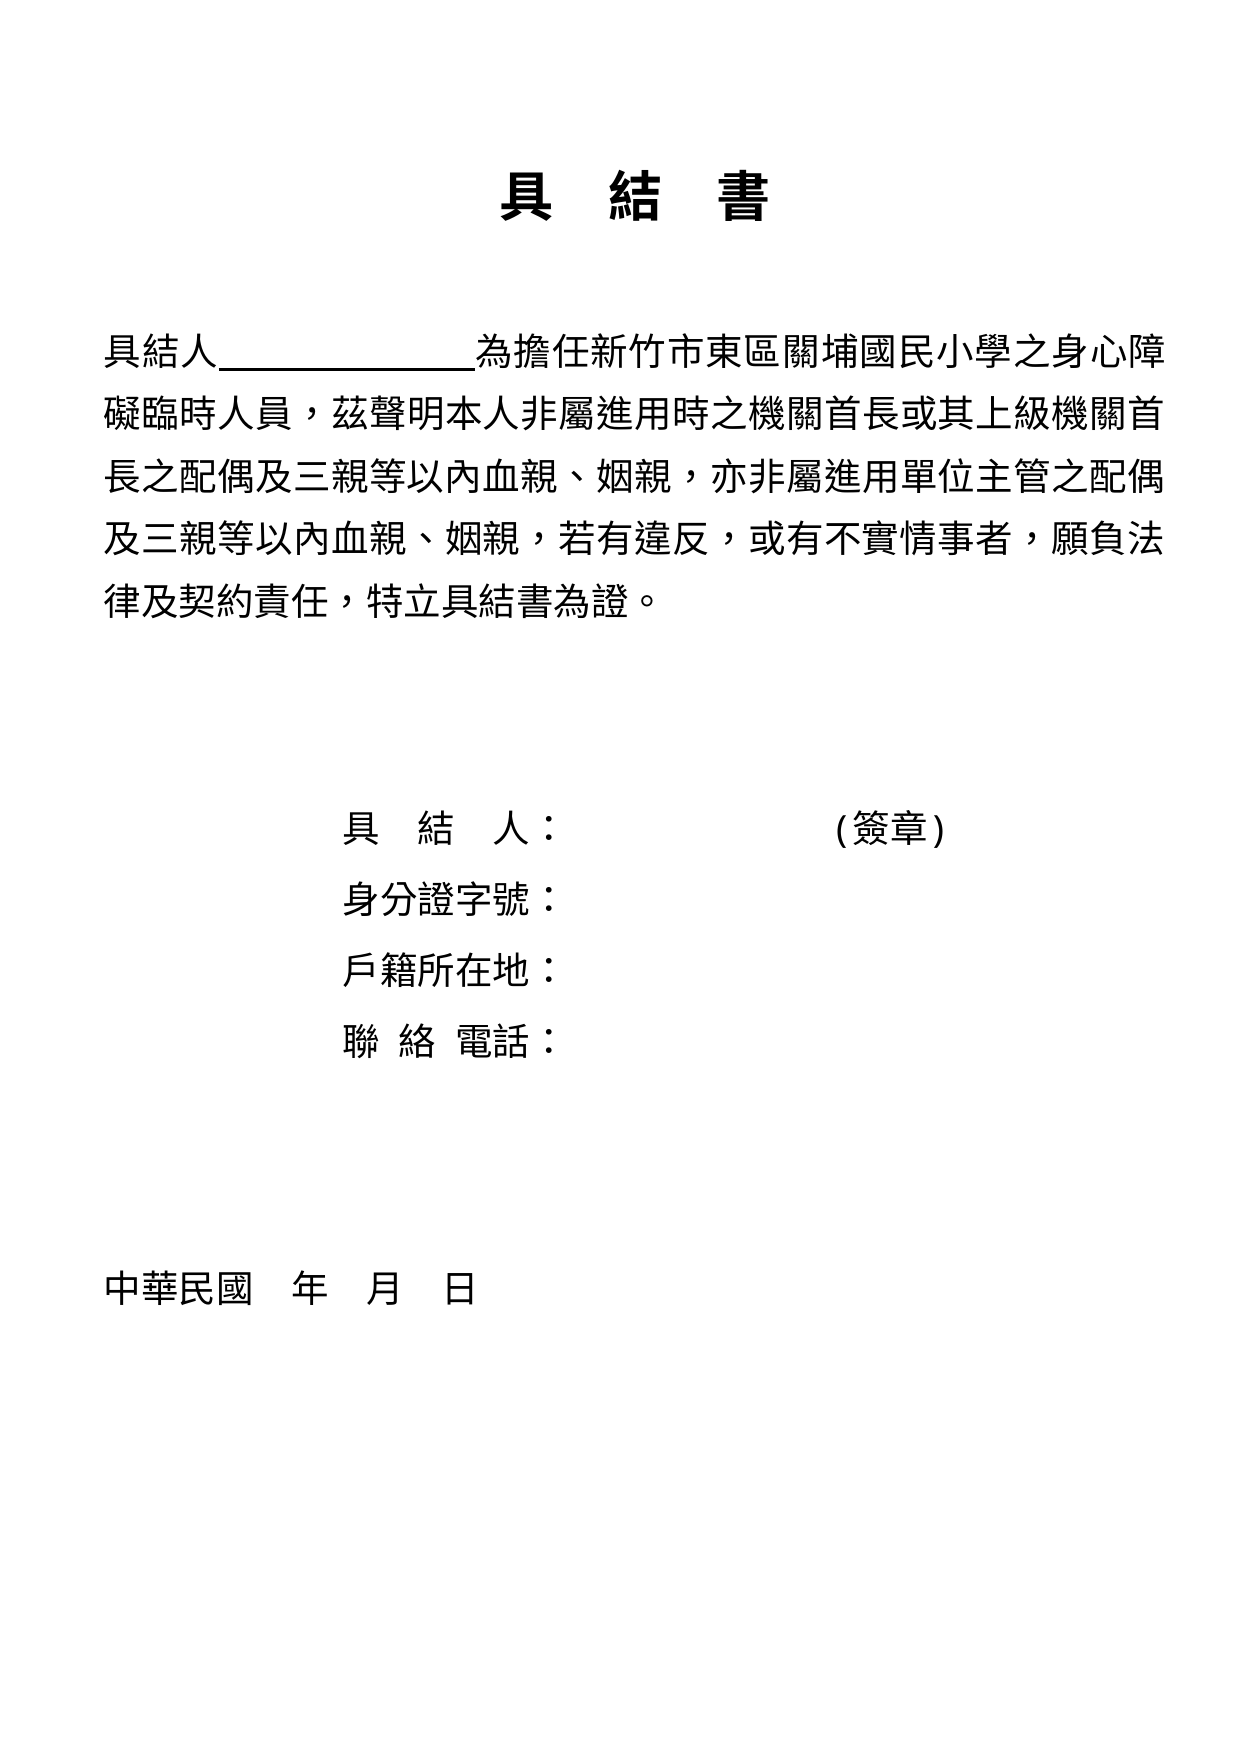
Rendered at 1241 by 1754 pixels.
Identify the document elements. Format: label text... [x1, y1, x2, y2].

text 身分證字號： [342, 857, 1074, 928]
text 戶籍所在地： [342, 928, 1074, 999]
text 中華民國 年 月 日 [103, 1244, 1167, 1307]
text 聯 絡 電話： [342, 999, 1074, 1069]
text 具結人 為擔任新竹市東區關埔國民小學之身心障礙臨時人員，茲聲明本人非屬進用時之機關首長或其上級機關首長之配偶及三親等以內血親、姻親，亦非屬進用單位主管之配偶及三親等以內血親、姻親，若有違反，或有不實情事者，願負法律及契約責任，特立具結書為證。 [103, 307, 1167, 619]
text 具 結 書 [103, 119, 1167, 244]
text 具 結 人： (簽章) [342, 786, 1074, 857]
